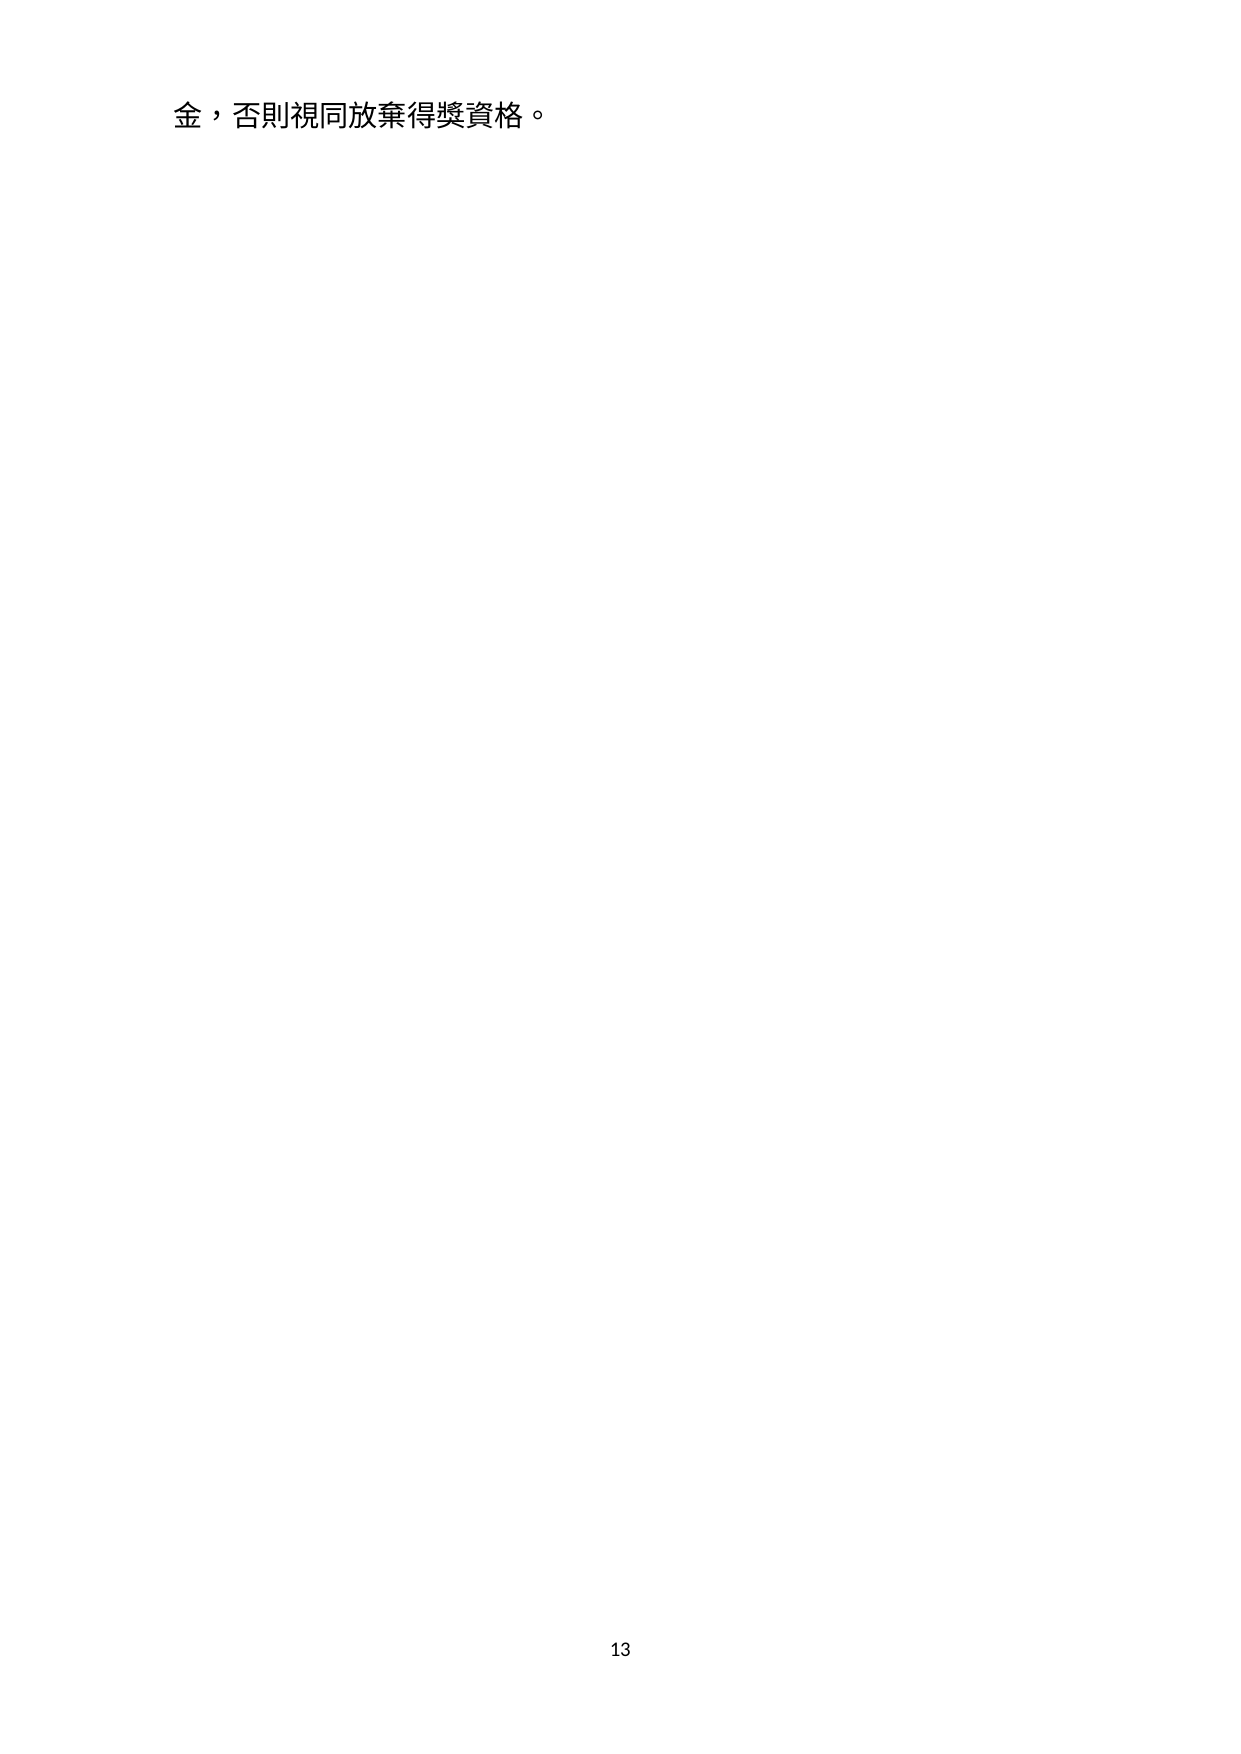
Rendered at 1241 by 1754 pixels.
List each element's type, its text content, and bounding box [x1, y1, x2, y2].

text 金，否則視同放棄得獎資格。 [118, 72, 1122, 134]
